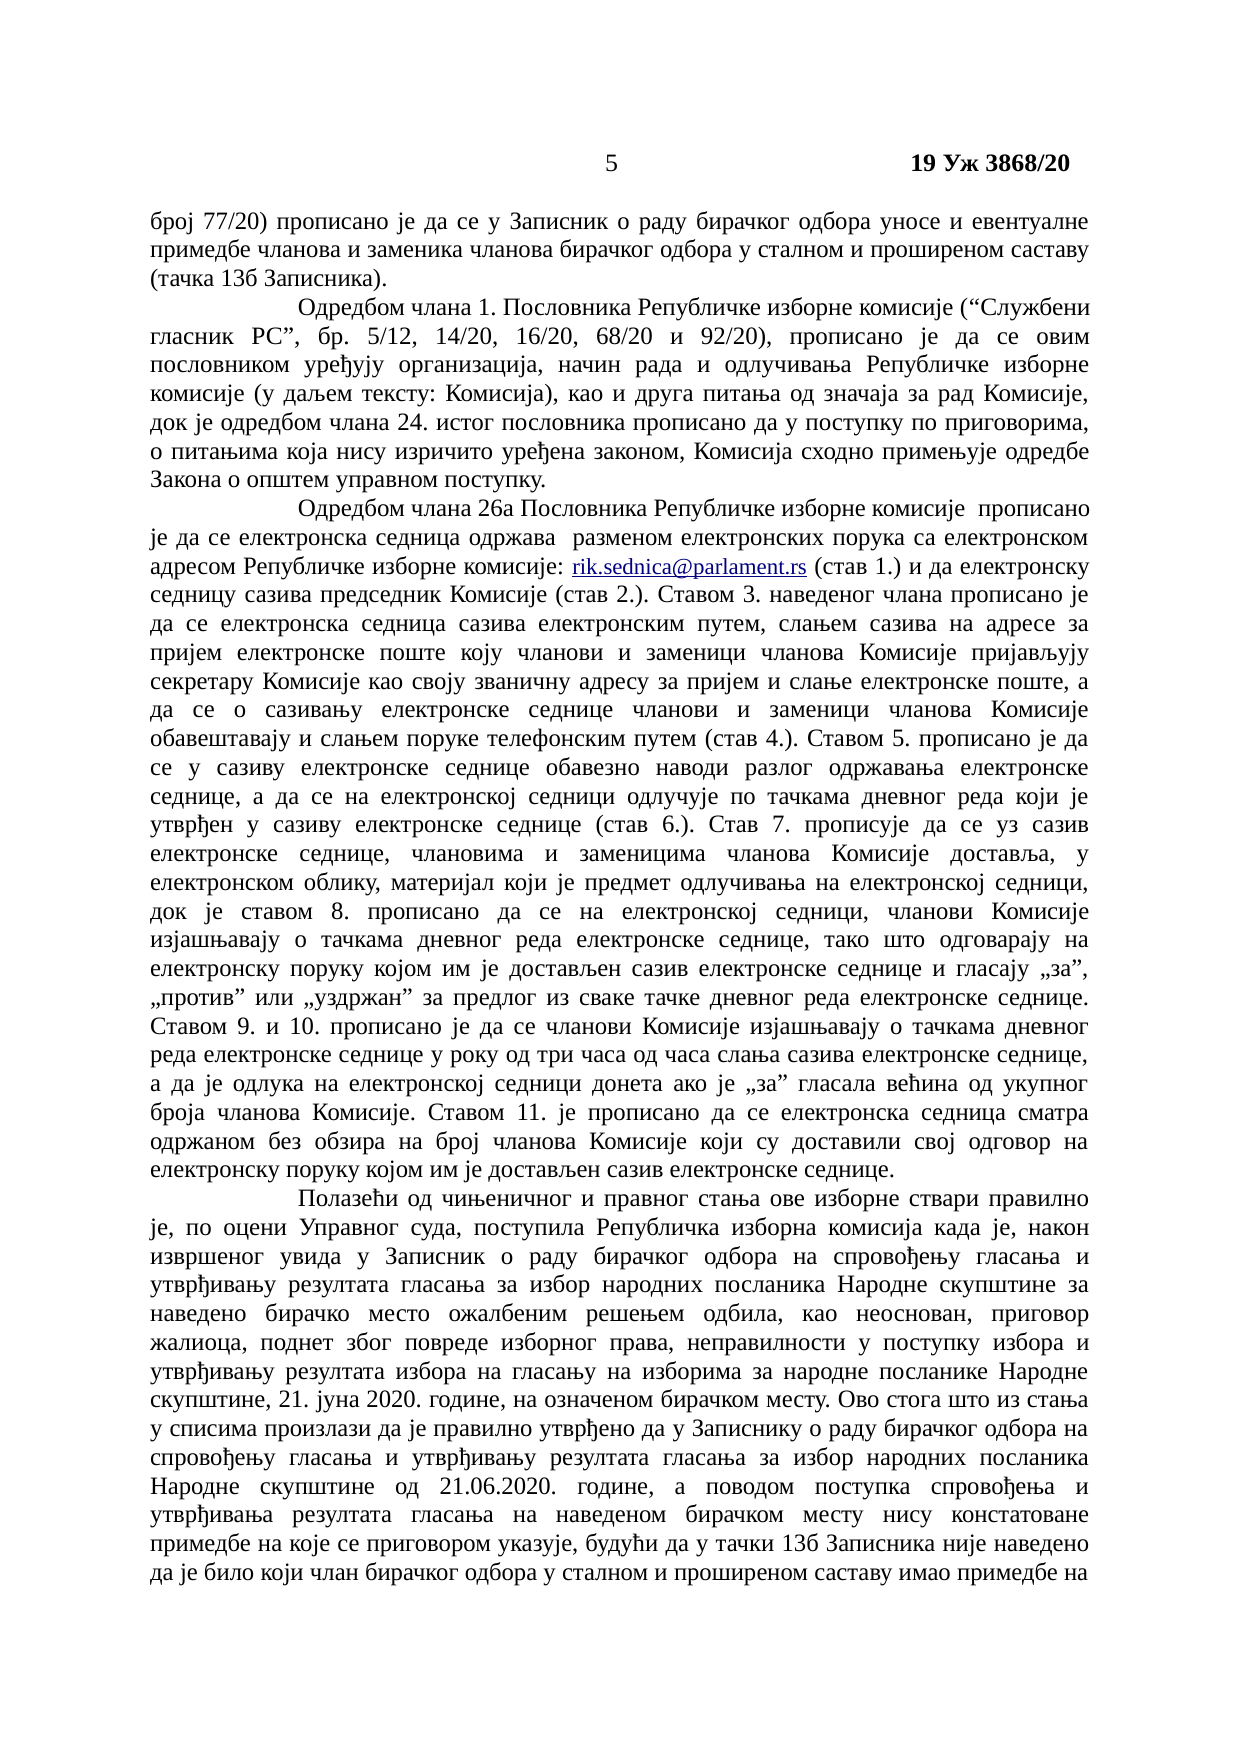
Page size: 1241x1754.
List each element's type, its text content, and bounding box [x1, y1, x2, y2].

text Одредбом члана 26а Пословника Републичке изборне комисије прописано је да се електронска седница одржава разменом електронских порука са електронском адресом Републичке изборне комисије: rik.sednica@parlament.rs (став 1.) и да електронску седницу сазива председник Комисије (став 2.). Ставом 3. наведеног члана прописано је да се електронска седница сазива електронским путем, слањем сазива на адресе за пријем електронске поште коју чланови и заменици чланова Комисије пријављују секретару Комисије као своју званичну адресу за пријем и слање електронске поште, а да се о сазивању електронске седнице чланови и заменици чланова Комисије обавештавају и слањем поруке телефонским путем (став 4.). Ставом 5. прописано је да се у сазиву електронске седнице обавезно наводи разлог одржавања електронске седнице, а да се на електронској седници одлучује по тачкама дневног реда који је утврђен у сазиву електронске седнице (став 6.). Став 7. прописује да се уз сазив електронске седнице, члановима и заменицима чланова Комисије доставља, у електронском облику, материјал који је предмет одлучивања на електронској седници, док је ставом 8. прописано да се на електронској седници, чланови Комисије изјашњавају о тачкама дневног реда електронске седнице, тако што одговарају на електронску поруку којом им је достављен сазив електронске седнице и гласају „за”, „против” или „уздржан” за предлог из сваке тачке дневног реда електронске седнице. Ставом 9. и 10. прописано је да се чланови Комисије изјашњавају о тачкама дневног реда електронске седнице у року од три часа од часа слања сазива електронске седнице, а да је одлука на електронској седници донета ако је „за” гласала већина од укупног броја чланова Комисије. Ставом 11. је прописано да се електронска седница сматра одржаном без обзира на број чланова Комисије који су доставили свој одговор на електронску поруку којом им је достављен сазив електронске седнице. [150, 493, 1090, 1183]
text Одредбом члана 1. Пословника Републичке изборне комисије (“Службени гласник РС”, бр. 5/12, 14/20, 16/20, 68/20 и 92/20), прописано је да се овим пословником уређују организација, начин рада и одлучивања Републичке изборне комисије (у даљем тексту: Комисија), као и друга питања од значаја за рад Комисије, док је одредбом члана 24. истог пословника прописано да у поступку по приговорима, о питањима која нису изричито уређена законом, Комисија сходно примењује одредбе Закона о општем управном поступку. [150, 292, 1090, 493]
text Полазећи од чињеничног и правног стања ове изборне ствари правилно је, по оцени Управног суда, поступила Републичка изборна комисија када је, након извршеног увида у Записник о раду бирачког одбора на спровођењу гласања и утврђивању резултата гласања за избор народних посланика Народне скупштине за наведено бирачко место ожалбеним решењем одбила, као неоснован, приговор жалиоца, поднет због повреде изборног права, неправилности у поступку избора и утврђивању резултата избора на гласању на изборима за народне посланике Народне скупштине, 21. јуна 2020. године, на означеном бирачком месту. Ово стога што из стања у списима произлази да је правилно утврђено да у Записнику о раду бирачког одбора на спровођењу гласања и утврђивању резултата гласања за избор народних посланика Народне скупштине од 21.06.2020. године, а поводом поступка спровођења и утврђивања резултата гласања на наведеном бирачком месту нису констатоване примедбе на које се приговором указује, будући да у тачки 13б Записника није наведено да је било који члан бирачког одбора у сталном и проширеном саставу имао примедбе на [150, 1183, 1090, 1586]
text број 77/20) прописано је да се у Записник о раду бирачког одбора уносе и евентуалне примедбе чланова и заменика чланова бирачког одбора у сталном и проширеном саставу (тачка 13б Записника). [150, 206, 1090, 292]
